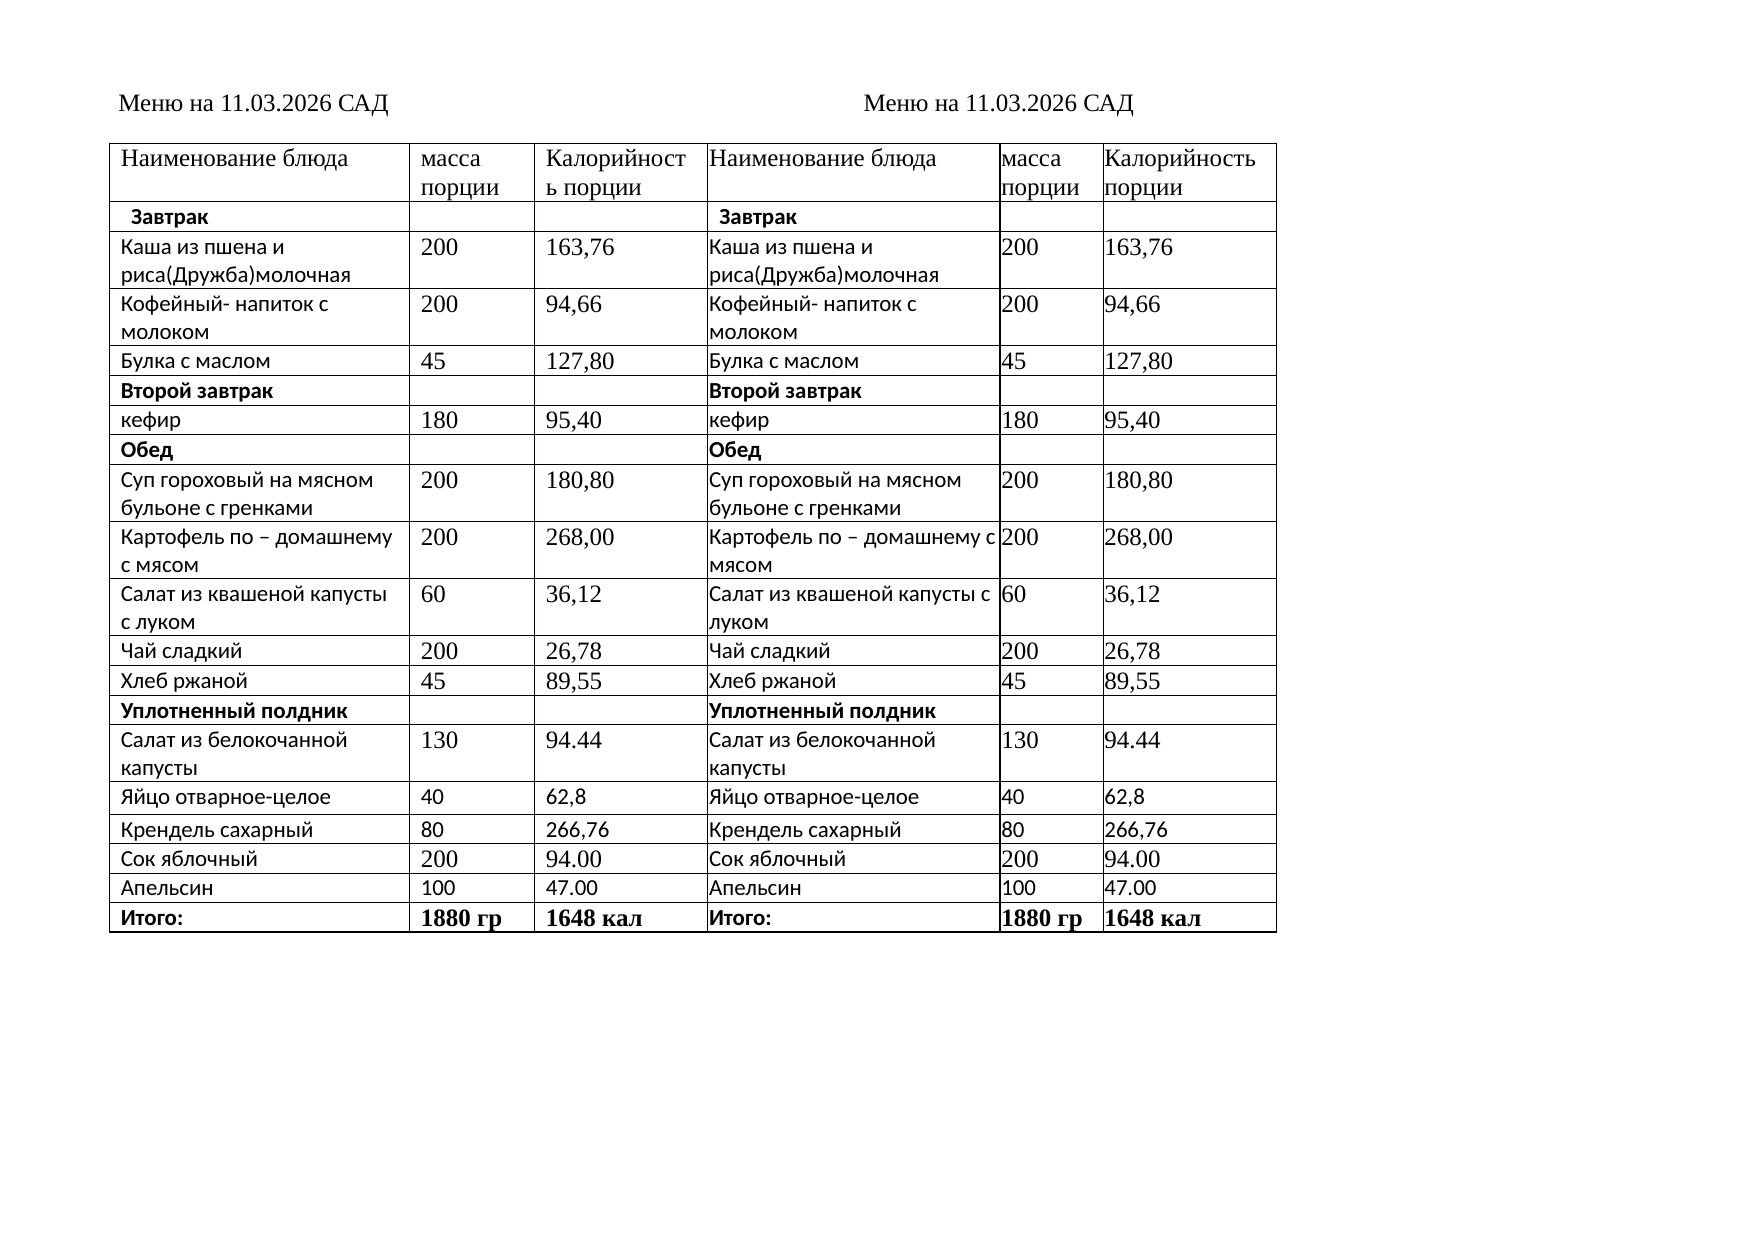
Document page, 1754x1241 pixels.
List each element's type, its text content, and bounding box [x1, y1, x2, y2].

table_cell 100 [1001, 874, 1103, 902]
table_header масса порции [410, 144, 534, 201]
table_cell 36,12 [535, 579, 707, 635]
table_cell 180 [1001, 406, 1103, 434]
table_cell [1001, 435, 1103, 464]
table_header Калорийность порции [535, 144, 707, 201]
table_cell 163,76 [1104, 232, 1276, 288]
table_cell Яйцо отварное-целое [110, 782, 409, 814]
table_cell Уплотненный полдник [708, 696, 999, 724]
table_cell 268,00 [1104, 522, 1276, 578]
table_cell Обед [110, 435, 409, 464]
table_cell 94.00 [535, 844, 707, 872]
table_cell 47.00 [1104, 874, 1276, 902]
table_cell 80 [1001, 815, 1103, 843]
table_cell Обед [708, 435, 999, 464]
table_cell 100 [410, 874, 534, 902]
table_header масса порции [1001, 144, 1103, 201]
table_cell 200 [1001, 232, 1103, 288]
table_header Наименование блюда [110, 144, 409, 201]
table_cell Яйцо отварное-целое [708, 782, 999, 814]
table_cell 266,76 [535, 815, 707, 843]
table_cell 95,40 [535, 406, 707, 434]
table_cell 26,78 [1104, 636, 1276, 665]
table_cell Итого: [110, 903, 409, 931]
table_cell 62,8 [535, 782, 707, 814]
table_cell 1880 гр [1001, 903, 1103, 931]
table_cell 45 [410, 666, 534, 695]
table_cell 94.00 [1104, 844, 1276, 872]
table_cell 45 [1001, 666, 1103, 695]
table_cell 200 [410, 522, 534, 578]
table_cell 180,80 [1104, 465, 1276, 521]
table_cell 1648 кал [1104, 903, 1276, 931]
table_cell Чай сладкий [708, 636, 999, 665]
table_cell [1104, 696, 1276, 724]
table_cell 127,80 [535, 346, 707, 375]
table_cell 268,00 [535, 522, 707, 578]
table_cell Чай сладкий [110, 636, 409, 665]
table_cell 200 [410, 289, 534, 345]
table_cell Апельсин [110, 874, 409, 902]
table_cell 36,12 [1104, 579, 1276, 635]
table_cell Булка с маслом [110, 346, 409, 375]
table_cell 60 [410, 579, 534, 635]
table_cell 94.44 [1104, 725, 1276, 781]
table_cell 1648 кал [535, 903, 707, 931]
table_cell 163,76 [535, 232, 707, 288]
table_cell Завтрак [110, 202, 409, 231]
table_cell 200 [1001, 636, 1103, 665]
table_cell 180 [410, 406, 534, 434]
table_cell 45 [1001, 346, 1103, 375]
table_header Калорийность порции [1104, 144, 1276, 201]
table_cell [535, 376, 707, 404]
table_cell Салат из квашеной капусты с луком [708, 579, 999, 635]
text Меню на 11.03.2026 САД Меню на 11.03.2026 САД [118, 88, 1636, 117]
table_cell Каша из пшена и риса(Дружба)молочная [110, 232, 409, 288]
table_cell [410, 435, 534, 464]
table_cell Булка с маслом [708, 346, 999, 375]
table_cell [1001, 202, 1103, 231]
table_cell Апельсин [708, 874, 999, 902]
table_cell Крендель сахарный [110, 815, 409, 843]
table_cell Каша из пшена и риса(Дружба)молочная [708, 232, 999, 288]
table_cell 94,66 [535, 289, 707, 345]
table_cell [1104, 376, 1276, 404]
table_cell 200 [1001, 844, 1103, 872]
table_cell 180,80 [535, 465, 707, 521]
table_cell [410, 696, 534, 724]
table_cell 89,55 [1104, 666, 1276, 695]
table_cell Уплотненный полдник [110, 696, 409, 724]
table_cell Сок яблочный [708, 844, 999, 872]
table_cell 40 [1001, 782, 1103, 814]
table_cell Суп гороховый на мясном бульоне с гренками [708, 465, 999, 521]
table_cell 200 [1001, 465, 1103, 521]
table_cell Завтрак [708, 202, 999, 231]
table_cell 62,8 [1104, 782, 1276, 814]
table_cell 130 [410, 725, 534, 781]
table_cell Салат из белокочанной капусты [110, 725, 409, 781]
table_cell 94.44 [535, 725, 707, 781]
table_cell [410, 376, 534, 404]
table_cell 130 [1001, 725, 1103, 781]
table_cell [410, 202, 534, 231]
table_cell 94,66 [1104, 289, 1276, 345]
table_cell Хлеб ржаной [110, 666, 409, 695]
table_cell Второй завтрак [110, 376, 409, 404]
table_cell 95,40 [1104, 406, 1276, 434]
table_cell Хлеб ржаной [708, 666, 999, 695]
table_cell 200 [410, 844, 534, 872]
table_cell 40 [410, 782, 534, 814]
table_cell 1880 гр [410, 903, 534, 931]
table_cell [535, 202, 707, 231]
table_cell 266,76 [1104, 815, 1276, 843]
table_cell 45 [410, 346, 534, 375]
table_cell [1001, 696, 1103, 724]
table_cell 26,78 [535, 636, 707, 665]
table_cell 47.00 [535, 874, 707, 902]
table_cell Кофейный- напиток с молоком [110, 289, 409, 345]
table_cell Картофель по – домашнему с мясом [110, 522, 409, 578]
table_cell Кофейный- напиток с молоком [708, 289, 999, 345]
table_cell 80 [410, 815, 534, 843]
table_cell Сок яблочный [110, 844, 409, 872]
table_cell Салат из белокочанной капусты [708, 725, 999, 781]
table_cell [1001, 376, 1103, 404]
table_header Наименование блюда [708, 144, 999, 201]
table_cell 200 [1001, 522, 1103, 578]
table_cell Картофель по – домашнему с мясом [708, 522, 999, 578]
table_cell кефир [110, 406, 409, 434]
table_cell 200 [410, 232, 534, 288]
table_cell [535, 696, 707, 724]
table_cell Суп гороховый на мясном бульоне с гренками [110, 465, 409, 521]
table_cell Салат из квашеной капусты с луком [110, 579, 409, 635]
table_cell [1104, 202, 1276, 231]
table_cell Второй завтрак [708, 376, 999, 404]
table_cell 89,55 [535, 666, 707, 695]
table_cell 200 [410, 465, 534, 521]
table_cell [535, 435, 707, 464]
table_cell 127,80 [1104, 346, 1276, 375]
table_cell 200 [1001, 289, 1103, 345]
table_cell кефир [708, 406, 999, 434]
table_cell 200 [410, 636, 534, 665]
table_cell Итого: [708, 903, 999, 931]
table_cell 60 [1001, 579, 1103, 635]
table_cell [1104, 435, 1276, 464]
table_cell Крендель сахарный [708, 815, 999, 843]
